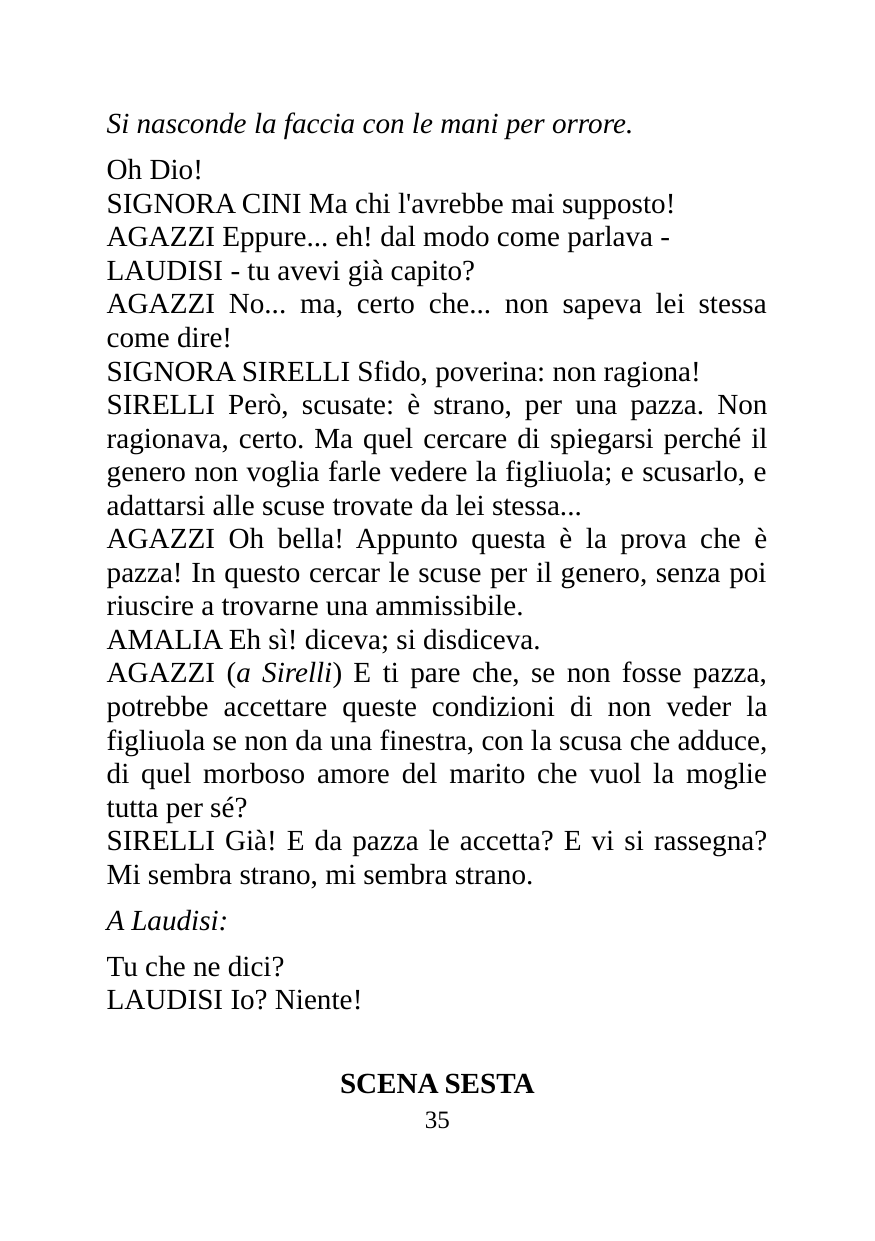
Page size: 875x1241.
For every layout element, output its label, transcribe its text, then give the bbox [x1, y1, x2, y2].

text AMALIA Eh sì! diceva; si disdiceva. [106, 622, 768, 656]
text Si nasconde la faccia con le mani per orrore. [106, 106, 768, 140]
text SIRELLI Già! E da pazza le accetta? E vi si rassegna? Mi sembra strano, mi sembra strano. [106, 823, 768, 890]
text AGAZZI Oh bella! Appunto questa è la prova che è pazza! In questo cercar le scuse per il genero, senza poi riuscire a trovarne una ammissibile. [106, 521, 768, 622]
text SIGNORA CINI Ma chi l'avrebbe mai supposto! [106, 186, 768, 219]
text AGAZZI (a Sirelli) E ti pare che, se non fosse pazza, potrebbe accettare queste condizioni di non veder la figliuola se non da una finestra, con la scusa che adduce, di quel morboso amore del marito che vuol la moglie tutta per sé? [106, 656, 768, 823]
text AGAZZI Eppure... eh! dal modo come parlava - [106, 219, 768, 253]
text SIGNORA SIRELLI Sfido, poverina: non ragiona! [106, 354, 768, 387]
text Oh Dio! [106, 152, 768, 186]
text Tu che ne dici? [106, 949, 768, 982]
text SIRELLI Però, scusate: è strano, per una pazza. Non ragionava, certo. Ma quel cercare di spiegarsi perché il genero non voglia farle vedere la figliuola; e scusarlo, e adattarsi alle scuse trovate da lei stessa... [106, 387, 768, 521]
text SCENA SESTA [106, 1066, 768, 1099]
text LAUDISI Io? Niente! [106, 982, 768, 1016]
text AGAZZI No... ma, certo che... non sapeva lei stessa come dire! [106, 287, 768, 354]
text A Laudisi: [106, 903, 768, 936]
text LAUDISI - tu avevi già capito? [106, 253, 768, 287]
